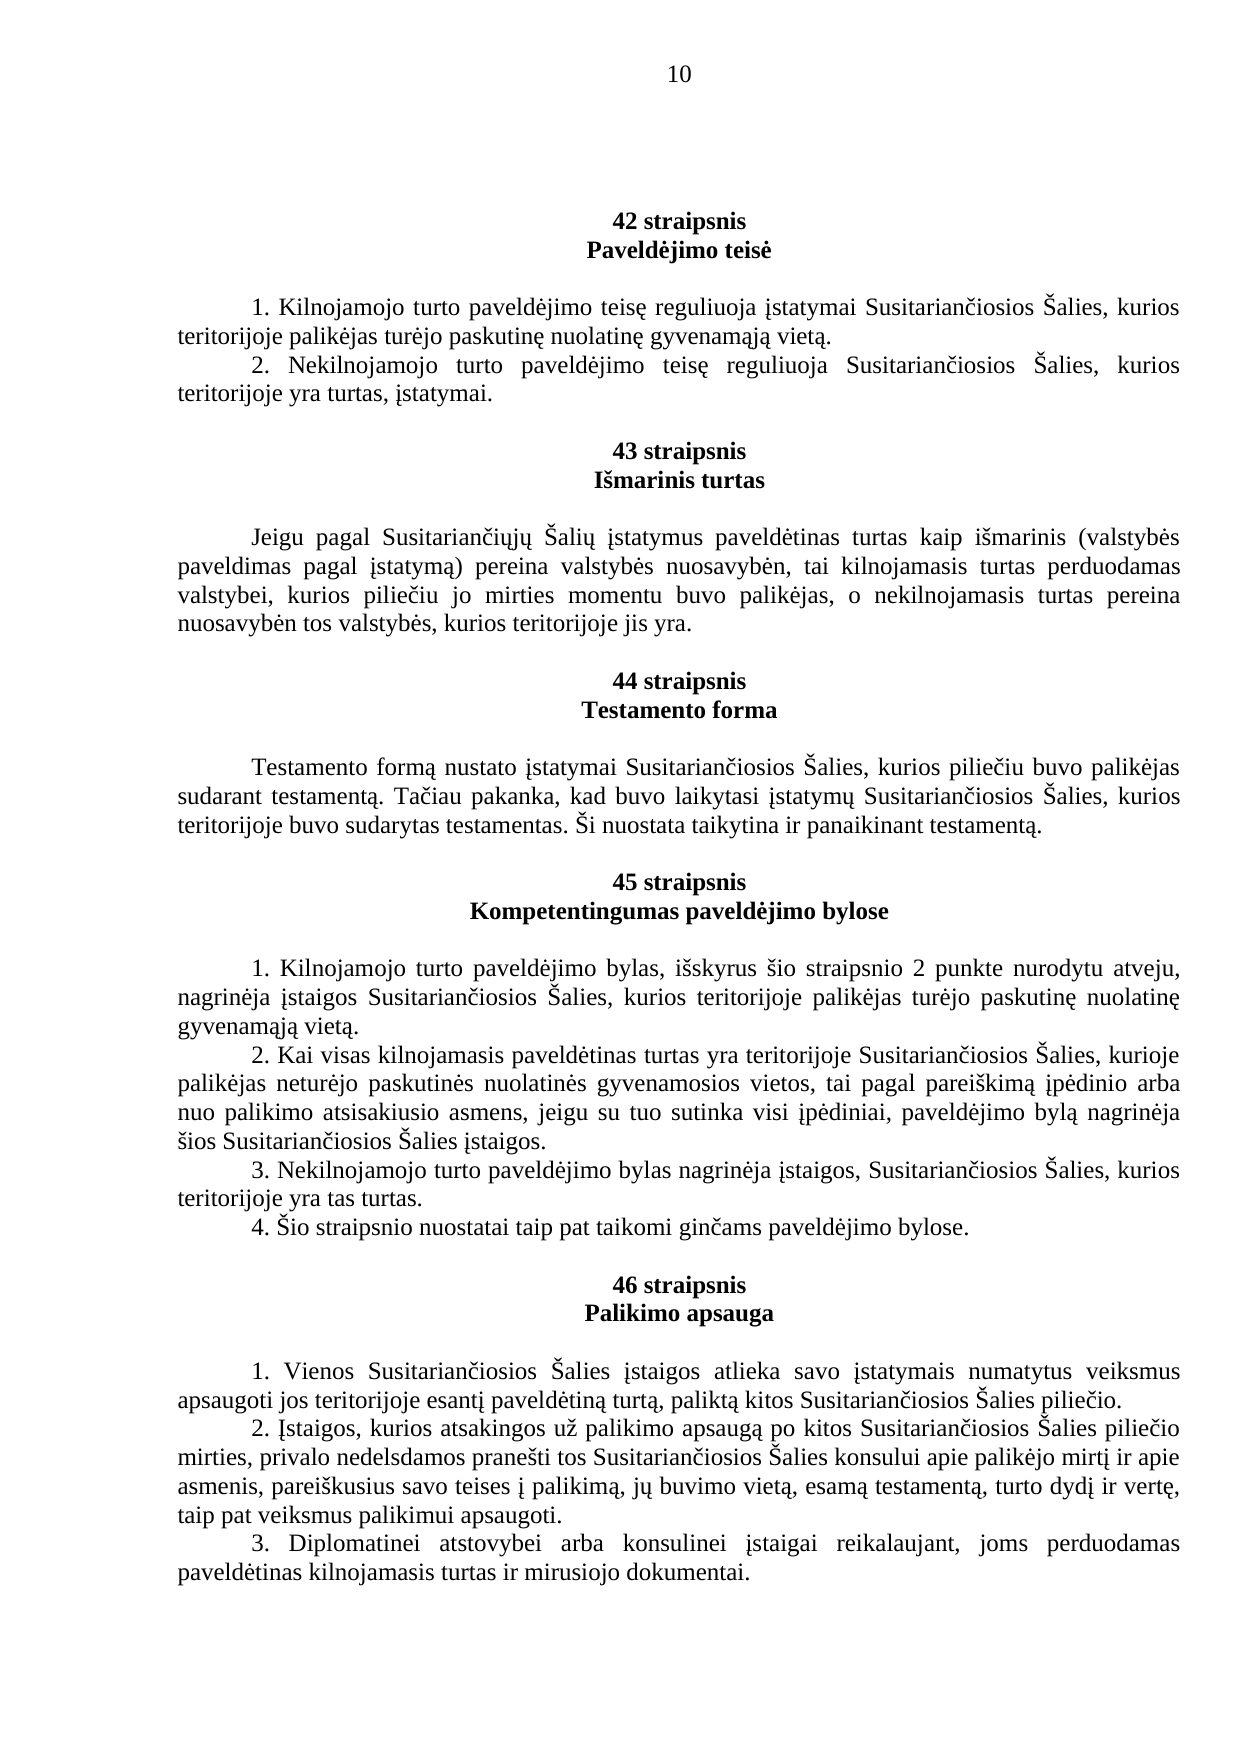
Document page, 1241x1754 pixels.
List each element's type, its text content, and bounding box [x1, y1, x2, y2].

text 1. Kilnojamojo turto paveldėjimo bylas, išskyrus šio straipsnio 2 punkte nurodytu atveju, nagrinėja įstaigos Susitariančiosios Šalies, kurios teritorijoje palikėjas turėjo paskutinę nuolatinę gyvenamąją vietą. [177, 953, 1181, 1040]
text 44 straipsnis [177, 666, 1181, 695]
text 42 straipsnis [177, 206, 1181, 235]
text 2. Kai visas kilnojamasis paveldėtinas turtas yra teritorijoje Susitariančiosios Šalies, kurioje palikėjas neturėjo paskutinės nuolatinės gyvenamosios vietos, tai pagal pareiškimą įpėdinio arba nuo palikimo atsisakiusio asmens, jeigu su tuo sutinka visi įpėdiniai, paveldėjimo bylą nagrinėja šios Susitariančiosios Šalies įstaigos. [177, 1040, 1181, 1155]
text Palikimo apsauga [177, 1298, 1181, 1327]
text 46 straipsnis [177, 1270, 1181, 1298]
text Kompetentingumas paveldėjimo bylose [177, 896, 1181, 925]
text 4. Šio straipsnio nuostatai taip pat taikomi ginčams paveldėjimo bylose. [177, 1212, 1181, 1241]
text 45 straipsnis [177, 867, 1181, 896]
text 2. Įstaigos, kurios atsakingos už palikimo apsaugą po kitos Susitariančiosios Šalies piliečio mirties, privalo nedelsdamos pranešti tos Susitariančiosios Šalies konsului apie palikėjo mirtį ir apie asmenis, pareiškusius savo teises į palikimą, jų buvimo vietą, esamą testamentą, turto dydį ir vertę, taip pat veiksmus palikimui apsaugoti. [177, 1413, 1181, 1528]
text Jeigu pagal Susitariančiųjų Šalių įstatymus paveldėtinas turtas kaip išmarinis (valstybės paveldimas pagal įstatymą) pereina valstybės nuosavybėn, tai kilnojamasis turtas perduodamas valstybei, kurios piliečiu jo mirties momentu buvo palikėjas, o nekilnojamasis turtas pereina nuosavybėn tos valstybės, kurios teritorijoje jis yra. [177, 522, 1181, 637]
text 3. Nekilnojamojo turto paveldėjimo bylas nagrinėja įstaigos, Susitariančiosios Šalies, kurios teritorijoje yra tas turtas. [177, 1155, 1181, 1212]
text Testamento formą nustato įstatymai Susitariančiosios Šalies, kurios piliečiu buvo palikėjas sudarant testamentą. Tačiau pakanka, kad buvo laikytasi įstatymų Susitariančiosios Šalies, kurios teritorijoje buvo sudarytas testamentas. Ši nuostata taikytina ir panaikinant testamentą. [177, 752, 1181, 838]
text 2. Nekilnojamojo turto paveldėjimo teisę reguliuoja Susitariančiosios Šalies, kurios teritorijoje yra turtas, įstatymai. [177, 350, 1181, 407]
text Testamento forma [177, 695, 1181, 723]
text Išmarinis turtas [177, 465, 1181, 493]
text 1. Kilnojamojo turto paveldėjimo teisę reguliuoja įstatymai Susitariančiosios Šalies, kurios teritorijoje palikėjas turėjo paskutinę nuolatinę gyvenamąją vietą. [177, 292, 1181, 350]
text 3. Diplomatinei atstovybei arba konsulinei įstaigai reikalaujant, joms perduodamas paveldėtinas kilnojamasis turtas ir mirusiojo dokumentai. [177, 1528, 1181, 1586]
text 43 straipsnis [177, 436, 1181, 465]
text 1. Vienos Susitariančiosios Šalies įstaigos atlieka savo įstatymais numatytus veiksmus apsaugoti jos teritorijoje esantį paveldėtiną turtą, paliktą kitos Susitariančiosios Šalies piliečio. [177, 1356, 1181, 1413]
text Paveldėjimo teisė [177, 235, 1181, 263]
